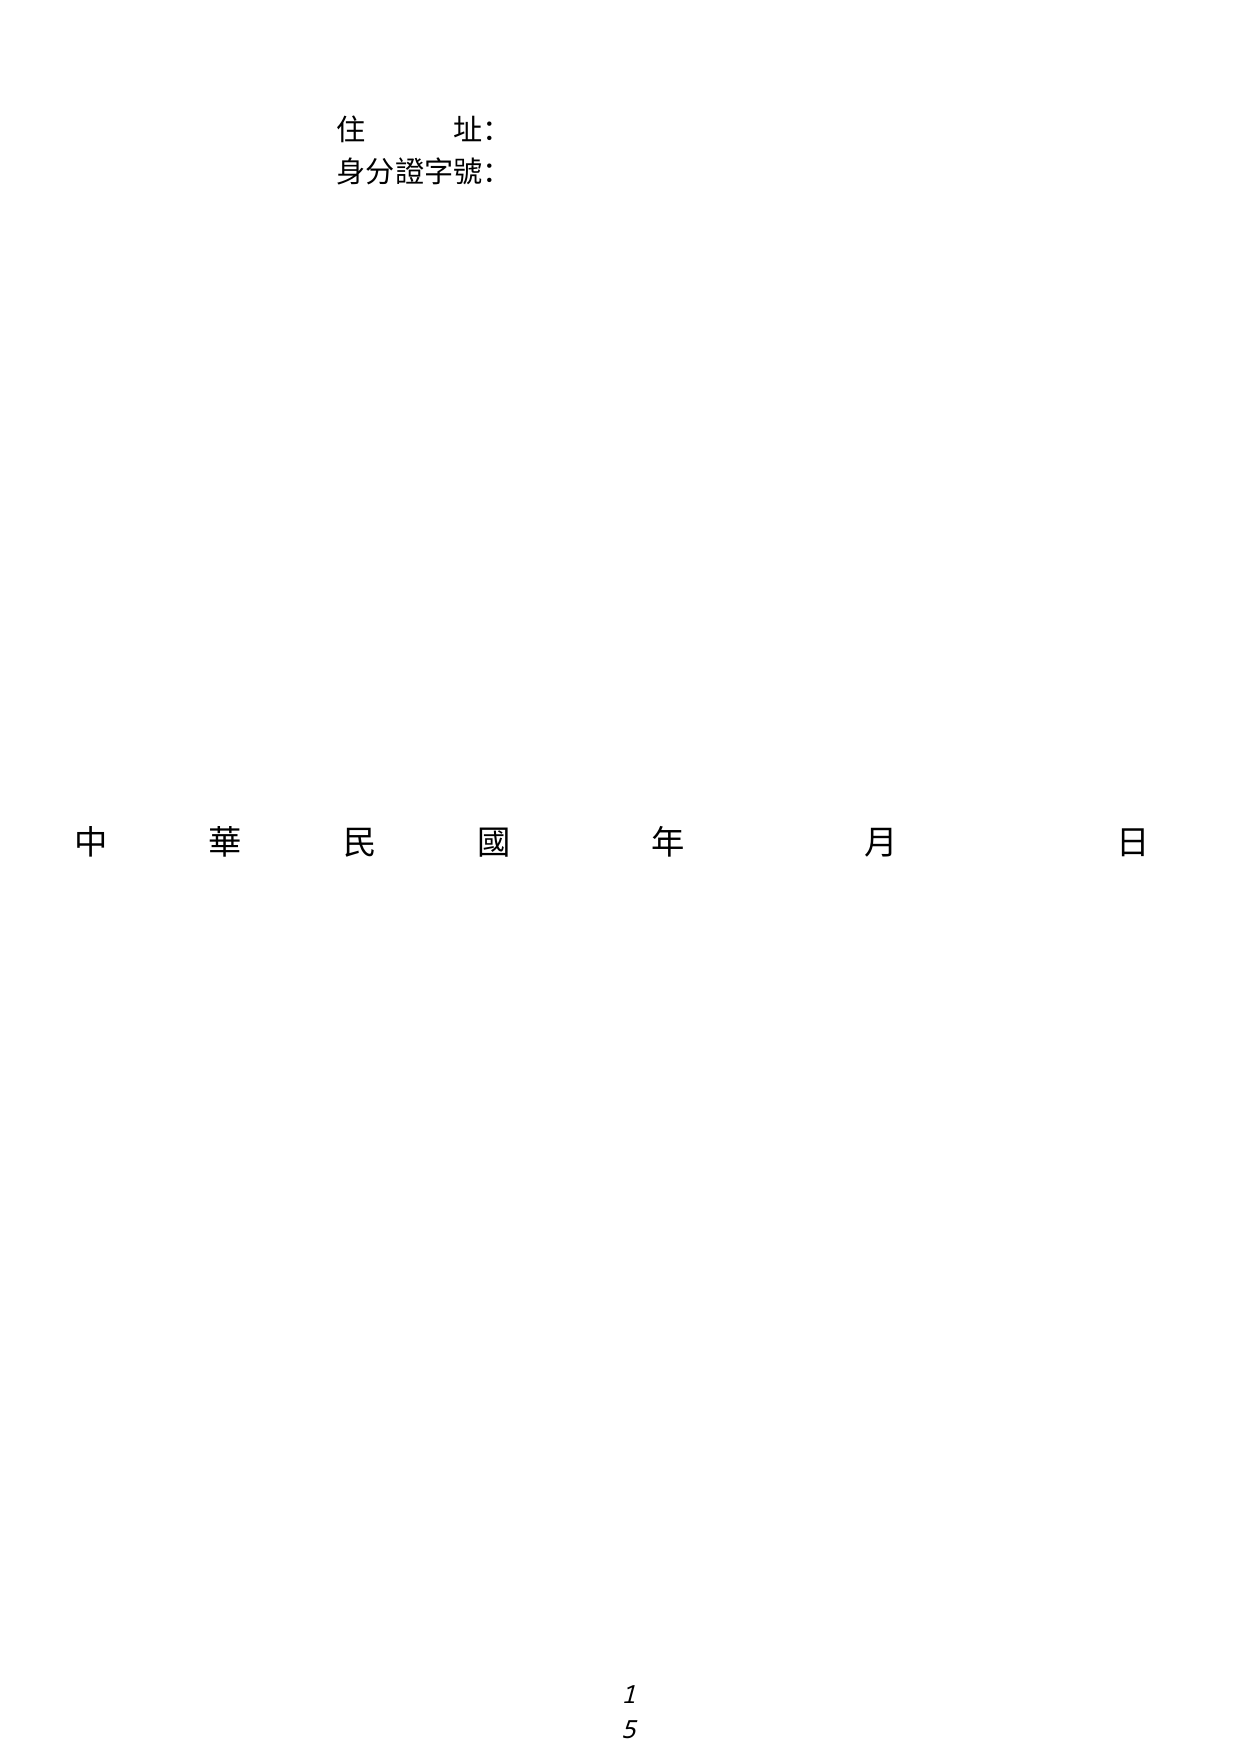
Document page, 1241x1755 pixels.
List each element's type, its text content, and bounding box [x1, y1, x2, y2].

text 身分證字號： [74, 149, 1152, 191]
text 中 華 民 國 年 月 日 [74, 816, 1152, 864]
text 住 址： [74, 106, 1152, 149]
